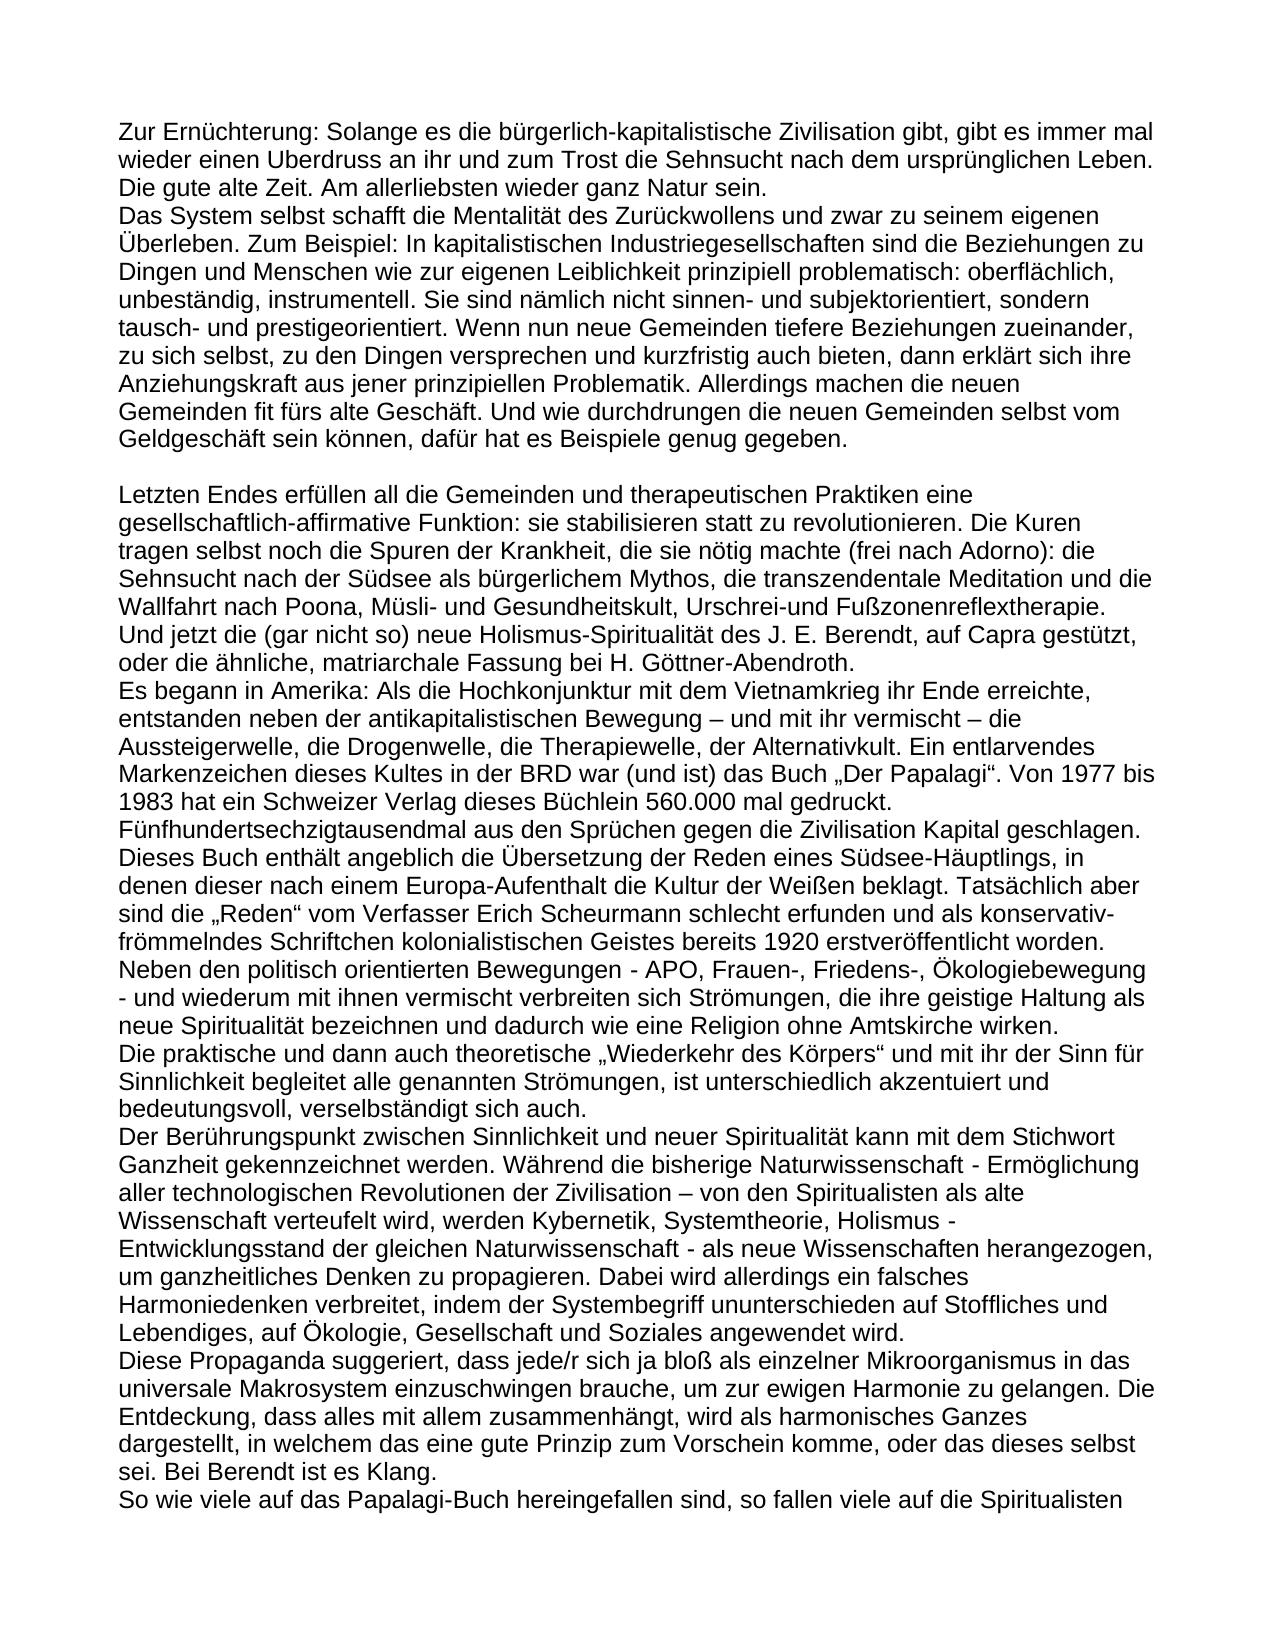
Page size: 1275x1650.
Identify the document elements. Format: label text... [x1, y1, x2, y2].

text Der Berührungspunkt zwischen Sinnlichkeit und neuer Spiritualität kann mit dem Stichwort Ganzheit gekennzeichnet werden. Während die bisherige Naturwissenschaft ‑ Ermöglichung aller technologischen Revolutionen der Zivilisation – von den Spiritualisten als alte Wissenschaft verteufelt wird, werden Kybernetik, Systemtheorie, Holismus ‑ Entwicklungsstand der gleichen Naturwissenschaft ‑ als neue Wissenschaften herangezogen, um ganzheitliches Denken zu propagieren. Dabei wird allerdings ein falsches Harmoniedenken verbreitet, indem der Systembegriff ununterschieden auf Stoffliches und Lebendiges, auf Ökologie, Gesellschaft und Soziales angewendet wird. [118, 1123, 1157, 1346]
text Neben den politisch orientierten Bewegungen ‑ APO, Frauen-, Friedens-, Ökologiebewegung ‑ und wiederum mit ihnen vermischt verbreiten sich Strömungen, die ihre geistige Haltung als neue Spiritualität bezeichnen und dadurch wie eine Religion ohne Amtskirche wirken. [118, 956, 1157, 1039]
text Letzten Endes erfüllen all die Gemeinden und therapeutischen Praktiken eine gesellschaftlich-affirmative Funktion: sie stabilisieren statt zu revolutionieren. Die Kuren tragen selbst noch die Spuren der Krankheit, die sie nötig machte (frei nach Adorno): die Sehnsucht nach der Südsee als bürgerlichem Mythos, die transzendentale Meditation und die Wallfahrt nach Poona, Müsli- und Gesundheitskult, Urschrei-und Fußzonenreflextherapie. Und jetzt die (gar nicht so) neue Holismus-Spiritualität des J. E. Berendt, auf Capra gestützt, oder die ähnliche, matriarchale Fassung bei H. Göttner-Abendroth. [118, 481, 1157, 676]
text Es begann in Amerika: Als die Hochkonjunktur mit dem Vietnamkrieg ihr Ende erreichte, entstanden neben der antikapitalistischen Bewegung – und mit ihr vermischt – die Aussteigerwelle, die Drogenwelle, die Therapiewelle, der Alternativkult. Ein entlarvendes Markenzeichen dieses Kultes in der BRD war (und ist) das Buch „Der Papalagi“. Von 1977 bis 1983 hat ein Schweizer Verlag dieses Büchlein 560.000 mal gedruckt. Fünfhundertsechzigtausendmal aus den Sprüchen gegen die Zivilisation Kapital geschlagen. Dieses Buch enthält angeblich die Übersetzung der Reden eines Südsee-Häuptlings, in denen dieser nach einem Europa-Aufenthalt die Kultur der Weißen beklagt. Tatsächlich aber sind die „Reden“ vom Verfasser Erich Scheurmann schlecht erfunden und als konservativ-frömmelndes Schriftchen kolonialistischen Geistes bereits 1920 erstveröffentlicht worden. [118, 676, 1157, 956]
text Zur Ernüchterung: Solange es die bürgerlich-kapitalistische Zivilisation gibt, gibt es immer mal wieder einen Uberdruss an ihr und zum Trost die Sehnsucht nach dem ursprünglichen Leben. Die gute alte Zeit. Am allerliebsten wieder ganz Natur sein. [118, 118, 1157, 202]
text Die praktische und dann auch theoretische „Wiederkehr des Körpers“ und mit ihr der Sinn für Sinnlichkeit begleitet alle genannten Strömungen, ist unterschiedlich akzentuiert und bedeutungsvoll, verselbständigt sich auch. [118, 1039, 1157, 1123]
text So wie viele auf das Papalagi-Buch hereingefallen sind, so fallen viele auf die Spiritualisten [118, 1486, 1157, 1514]
text Diese Propaganda suggeriert, dass jede/r sich ja bloß als einzelner Mikroorganismus in das universale Makrosystem einzuschwingen brauche, um zur ewigen Harmonie zu gelangen. Die Entdeckung, dass alles mit allem zusammenhängt, wird als harmonisches Ganzes dargestellt, in welchem das eine gute Prinzip zum Vorschein komme, oder das dieses selbst sei. Bei Berendt ist es Klang. [118, 1346, 1157, 1486]
text Das System selbst schafft die Mentalität des Zurückwollens und zwar zu seinem eigenen Überleben. Zum Beispiel: In kapitalistischen Industriegesellschaften sind die Beziehungen zu Dingen und Menschen wie zur eigenen Leiblichkeit prinzipiell problematisch: oberflächlich, unbeständig, instrumentell. Sie sind nämlich nicht sinnen- und subjektorientiert, sondern tausch- und prestigeorientiert. Wenn nun neue Gemeinden tiefere Beziehungen zueinander, zu sich selbst, zu den Dingen versprechen und kurzfristig auch bieten, dann erklärt sich ihre Anziehungskraft aus jener prinzipiellen Problematik. Allerdings machen die neuen Gemeinden fit fürs alte Geschäft. Und wie durchdrungen die neuen Gemeinden selbst vom Geldgeschäft sein können, dafür hat es Beispiele genug gegeben. [118, 202, 1157, 453]
